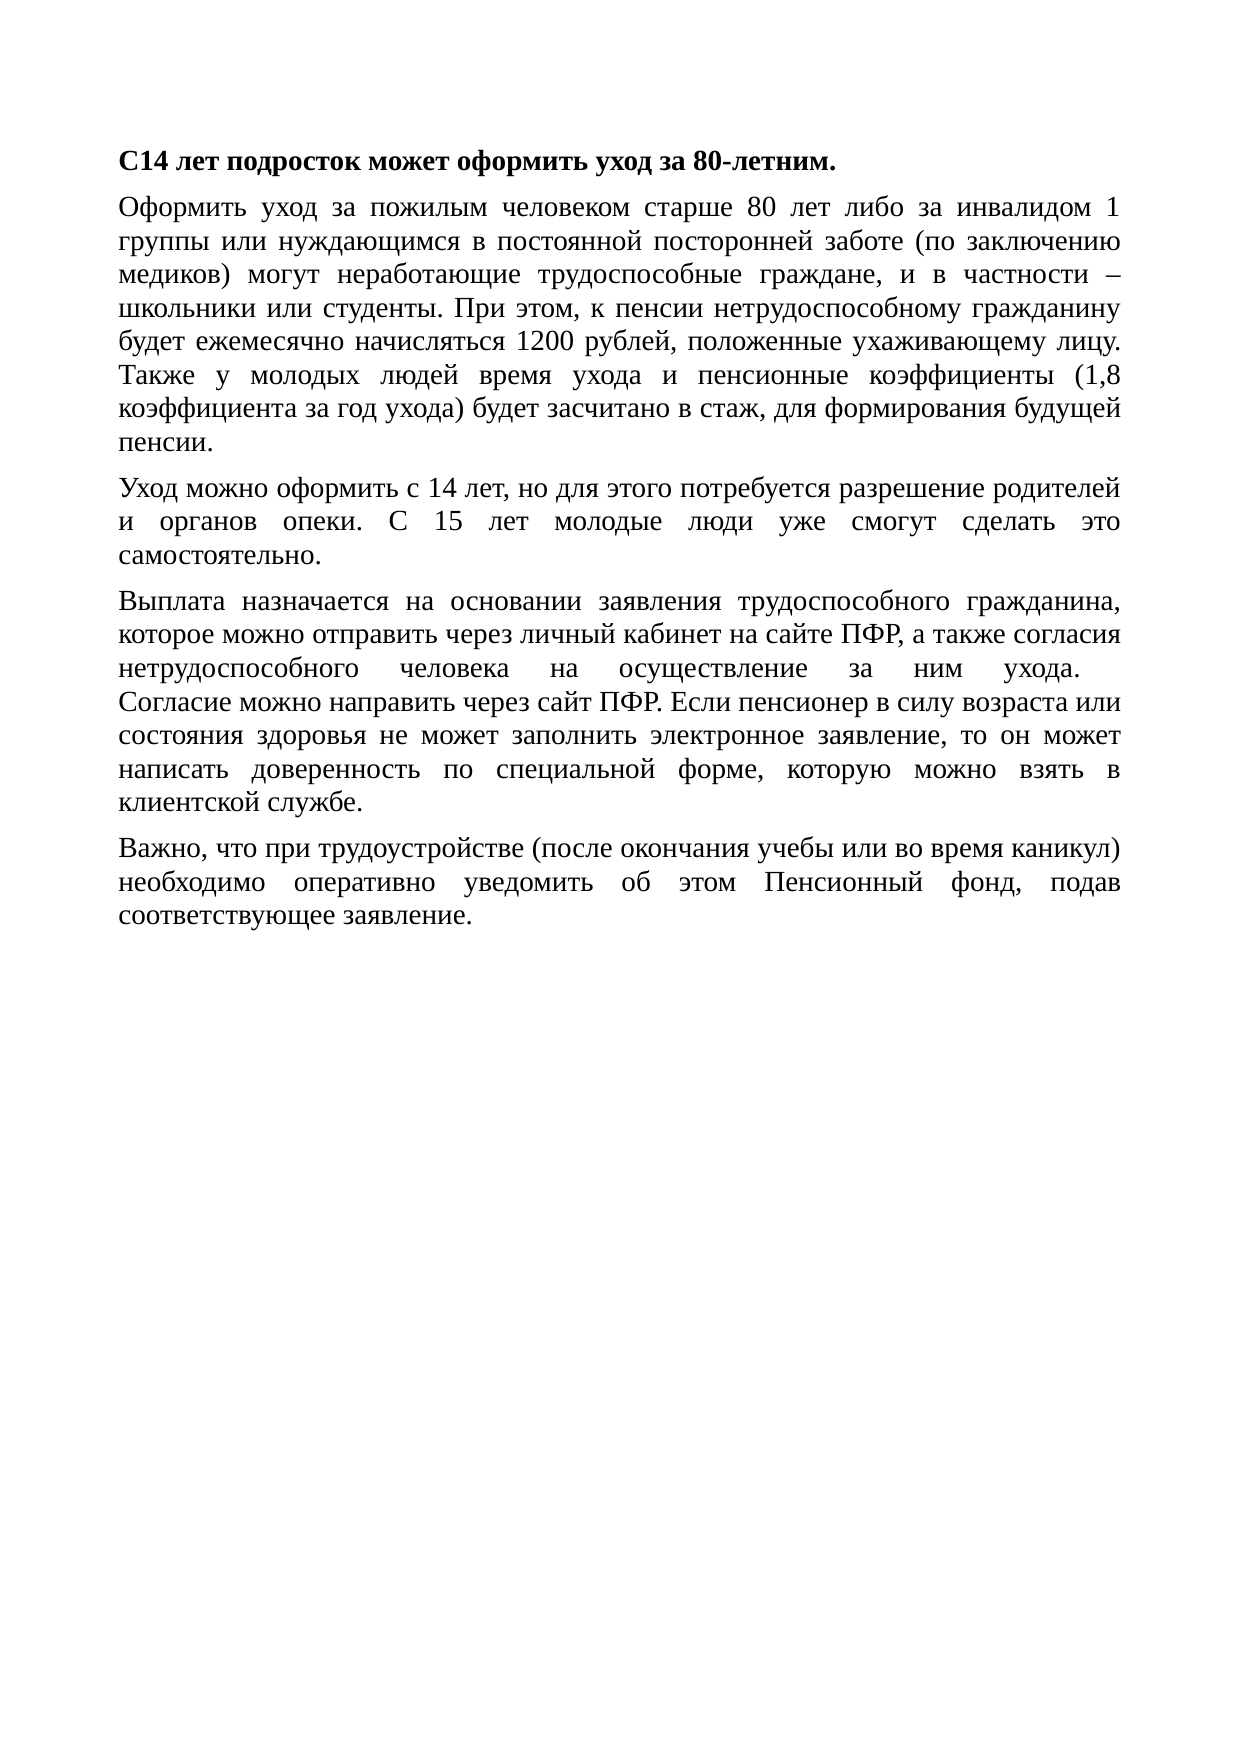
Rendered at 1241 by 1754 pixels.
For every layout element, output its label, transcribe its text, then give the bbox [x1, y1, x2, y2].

text Оформить уход за пожилым человеком старше 80 лет либо за инвалидом 1 группы или нуждающимся в постоянной посторонней заботе (по заключению медиков) могут неработающие трудоспособные граждане, и в частности – школьники или студенты. При этом, к пенсии нетрудоспособному гражданину будет ежемесячно начисляться 1200 рублей, положенные ухаживающему лицу. Также у молодых людей время ухода и пенсионные коэффициенты (1,8 коэффициента за год ухода) будет засчитано в стаж, для формирования будущей пенсии. [118, 189, 1122, 457]
text Выплата назначается на основании заявления трудоспособного гражданина, которое можно отправить через личный кабинет на сайте ПФР, а также согласия нетрудоспособного человека на осуществление за ним ухода. Согласие можно направить через сайт ПФР. Если пенсионер в силу возраста или состояния здоровья не может заполнить электронное заявление, то он может написать доверенность по специальной форме, которую можно взять в клиентской службе. [118, 583, 1122, 818]
subtitle С14 лет подросток может оформить уход за 80-летним. [118, 143, 1122, 177]
text Важно, что при трудоустройстве (после окончания учебы или во время каникул) необходимо оперативно уведомить об этом Пенсионный фонд, подав соответствующее заявление. [118, 830, 1122, 931]
text Уход можно оформить с 14 лет, но для этого потребуется разрешение родителей и органов опеки. С 15 лет молодые люди уже смогут сделать это самостоятельно. [118, 470, 1122, 571]
